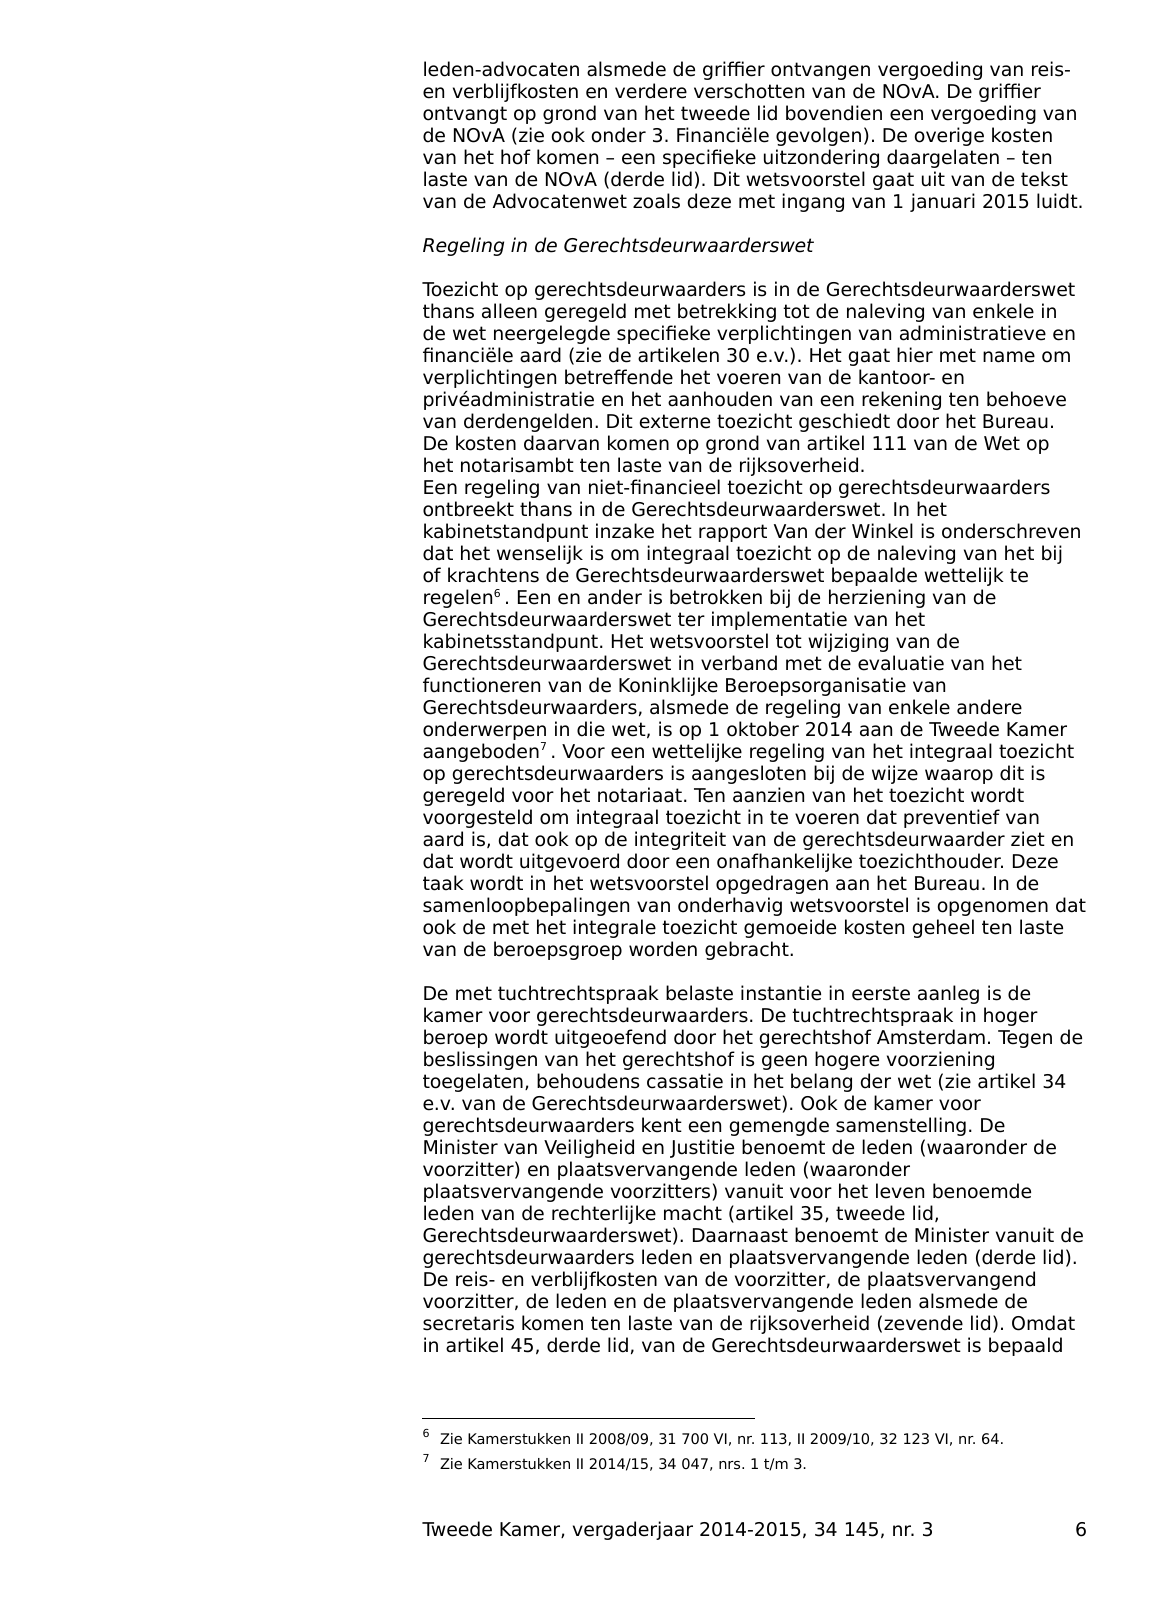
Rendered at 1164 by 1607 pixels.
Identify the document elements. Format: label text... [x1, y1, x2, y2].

text Zie Kamerstukken II 2008/09, 31 700 VI, nr. 113, II 2009/10, 32 123 VI, nr. 64. [422, 1427, 1087, 1449]
text Zie Kamerstukken II 2014/15, 34 047, nrs. 1 t/m 3. [422, 1452, 1087, 1474]
text leden-advocaten alsmede de griffier ontvangen vergoeding van reis- en verblijfkosten en verdere verschotten van de NOvA. De griffier ontvangt op grond van het tweede lid bovendien een vergoeding van de NOvA (zie ook onder 3. Financiële gevolgen). De overige kosten van het hof komen – een specifieke uitzondering daargelaten – ten laste van de NOvA (derde lid). Dit wetsvoorstel gaat uit van de tekst van de Advocatenwet zoals deze met ingang van 1 januari 2015 luidt. [422, 59, 1087, 213]
subtitle Regeling in de Gerechtsdeurwaarderswet [422, 235, 1087, 257]
text Een regeling van niet-financieel toezicht op gerechtsdeurwaarders ontbreekt thans in de Gerechtsdeurwaarderswet. In het kabinetstandpunt inzake het rapport Van der Winkel is onderschreven dat het wenselijk is om integraal toezicht op de naleving van het bij of krachtens de Gerechtsdeurwaarderswet bepaalde wettelijk te regelen. Een en ander is betrokken bij de herziening van de Gerechtsdeurwaarderswet ter implementatie van het kabinetsstandpunt. Het wetsvoorstel tot wijziging van de Gerechtsdeurwaarderswet in verband met de evaluatie van het functioneren van de Koninklijke Beroepsorganisatie van Gerechtsdeurwaarders, alsmede de regeling van enkele andere onderwerpen in die wet, is op 1 oktober 2014 aan de Tweede Kamer aangeboden. Voor een wettelijke regeling van het integraal toezicht op gerechtsdeurwaarders is aangesloten bij de wijze waarop dit is geregeld voor het notariaat. Ten aanzien van het toezicht wordt voorgesteld om integraal toezicht in te voeren dat preventief van aard is, dat ook op de integriteit van de gerechtsdeurwaarder ziet en dat wordt uitgevoerd door een onafhankelijke toezichthouder. Deze taak wordt in het wetsvoorstel opgedragen aan het Bureau. In de samenloopbepalingen van onderhavig wetsvoorstel is opgenomen dat ook de met het integrale toezicht gemoeide kosten geheel ten laste van de beroepsgroep worden gebracht. [422, 477, 1087, 961]
text Toezicht op gerechtsdeurwaarders is in de Gerechtsdeurwaarderswet thans alleen geregeld met betrekking tot de naleving van enkele in de wet neergelegde specifieke verplichtingen van administratieve en financiële aard (zie de artikelen 30 e.v.). Het gaat hier met name om verplichtingen betreffende het voeren van de kantoor- en privéadministratie en het aanhouden van een rekening ten behoeve van derdengelden. Dit externe toezicht geschiedt door het Bureau. De kosten daarvan komen op grond van artikel 111 van de Wet op het notarisambt ten laste van de rijksoverheid. [422, 279, 1087, 477]
text De met tuchtrechtspraak belaste instantie in eerste aanleg is de kamer voor gerechtsdeurwaarders. De tuchtrechtspraak in hoger beroep wordt uitgeoefend door het gerechtshof Amsterdam. Tegen de beslissingen van het gerechtshof is geen hogere voorziening toegelaten, behoudens cassatie in het belang der wet (zie artikel 34 e.v. van de Gerechtsdeurwaarderswet). Ook de kamer voor gerechtsdeurwaarders kent een gemengde samenstelling. De Minister van Veiligheid en Justitie benoemt de leden (waaronder de voorzitter) en plaatsvervangende leden (waaronder plaatsvervangende voorzitters) vanuit voor het leven benoemde leden van de rechterlijke macht (artikel 35, tweede lid, Gerechtsdeurwaarderswet). Daarnaast benoemt de Minister vanuit de gerechtsdeurwaarders leden en plaatsvervangende leden (derde lid). De reis- en verblijfkosten van de voorzitter, de plaatsvervangend voorzitter, de leden en de plaatsvervangende leden alsmede de secretaris komen ten laste van de rijksoverheid (zevende lid). Omdat in artikel 45, derde lid, van de Gerechtsdeurwaarderswet is bepaald [422, 983, 1087, 1356]
